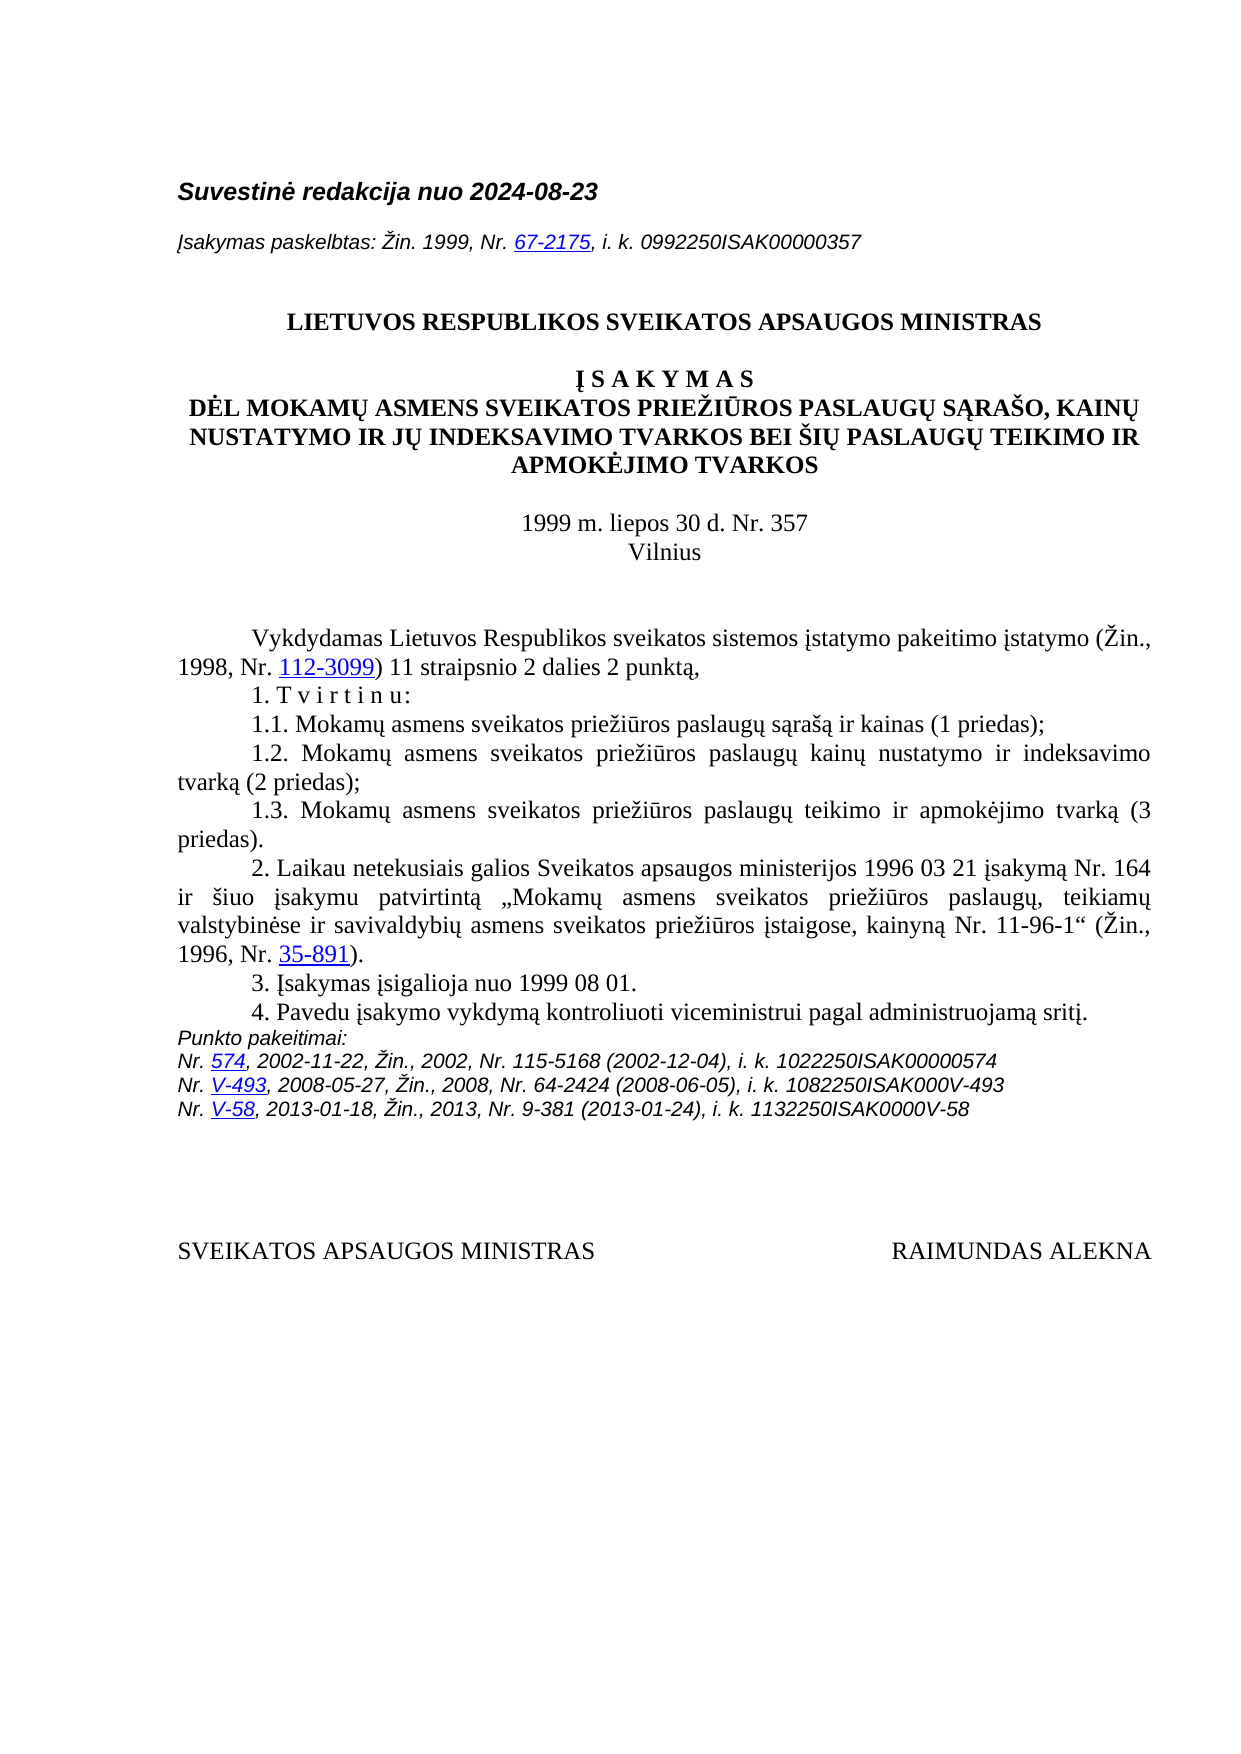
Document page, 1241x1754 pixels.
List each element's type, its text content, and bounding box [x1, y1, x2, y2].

text Į S A K Y M A S [177, 364, 1152, 393]
text SVEIKATOS APSAUGOS MINISTRAS RAIMUNDAS ALEKNA [177, 1236, 1152, 1265]
text Įsakymas paskelbtas: Žin. 1999, Nr. 67-2175, i. k. 0992250ISAK00000357 [177, 230, 1152, 254]
text 1.3. Mokamų asmens sveikatos priežiūros paslaugų teikimo ir apmokėjimo tvarką (3 priedas). [177, 795, 1152, 853]
text Suvestinė redakcija nuo 2024-08-23 [177, 177, 1152, 206]
text 2. Laikau netekusiais galios Sveikatos apsaugos ministerijos 1996 03 21 įsakymą Nr. 164 ir šiuo įsakymu patvirtintą „Mokamų asmens sveikatos priežiūros paslaugų, teikiamų valstybinėse ir savivaldybių asmens sveikatos priežiūros įstaigose, kainyną Nr. 11-96-1“ (Žin., 1996, Nr. 35-891). [177, 853, 1152, 968]
text 1. Tvirtinu: [177, 680, 1152, 709]
text Vilnius [177, 537, 1152, 565]
text DĖL MOKAMŲ ASMENS SVEIKATOS PRIEŽIŪROS PASLAUGŲ SĄRAŠO, KAINŲ NUSTATYMO IR JŲ INDEKSAVIMO TVARKOS BEI ŠIŲ PASLAUGŲ TEIKIMO IR APMOKĖJIMO TVARKOS [177, 393, 1152, 479]
text 1.1. Mokamų asmens sveikatos priežiūros paslaugų sąrašą ir kainas (1 priedas); [177, 709, 1152, 738]
text Nr. V-58, 2013-01-18, Žin., 2013, Nr. 9-381 (2013-01-24), i. k. 1132250ISAK0000V-58 [177, 1097, 1152, 1121]
text 4. Pavedu įsakymo vykdymą kontroliuoti viceministrui pagal administruojamą sritį. [177, 997, 1152, 1025]
text Nr. 574, 2002-11-22, Žin., 2002, Nr. 115-5168 (2002-12-04), i. k. 1022250ISAK00000574 [177, 1049, 1152, 1073]
text 1.2. Mokamų asmens sveikatos priežiūros paslaugų kainų nustatymo ir indeksavimo tvarką (2 priedas); [177, 738, 1152, 795]
text Punkto pakeitimai: [177, 1025, 1152, 1049]
text LIETUVOS RESPUBLIKOS SVEIKATOS APSAUGOS MINISTRAS [177, 307, 1152, 335]
text Vykdydamas Lietuvos Respublikos sveikatos sistemos įstatymo pakeitimo įstatymo (Žin., 1998, Nr. 112-3099) 11 straipsnio 2 dalies 2 punktą, [177, 623, 1152, 680]
text Nr. V-493, 2008-05-27, Žin., 2008, Nr. 64-2424 (2008-06-05), i. k. 1082250ISAK000V-493 [177, 1073, 1152, 1097]
text 3. Įsakymas įsigalioja nuo 1999 08 01. [177, 968, 1152, 997]
text 1999 m. liepos 30 d. Nr. 357 [177, 508, 1152, 537]
